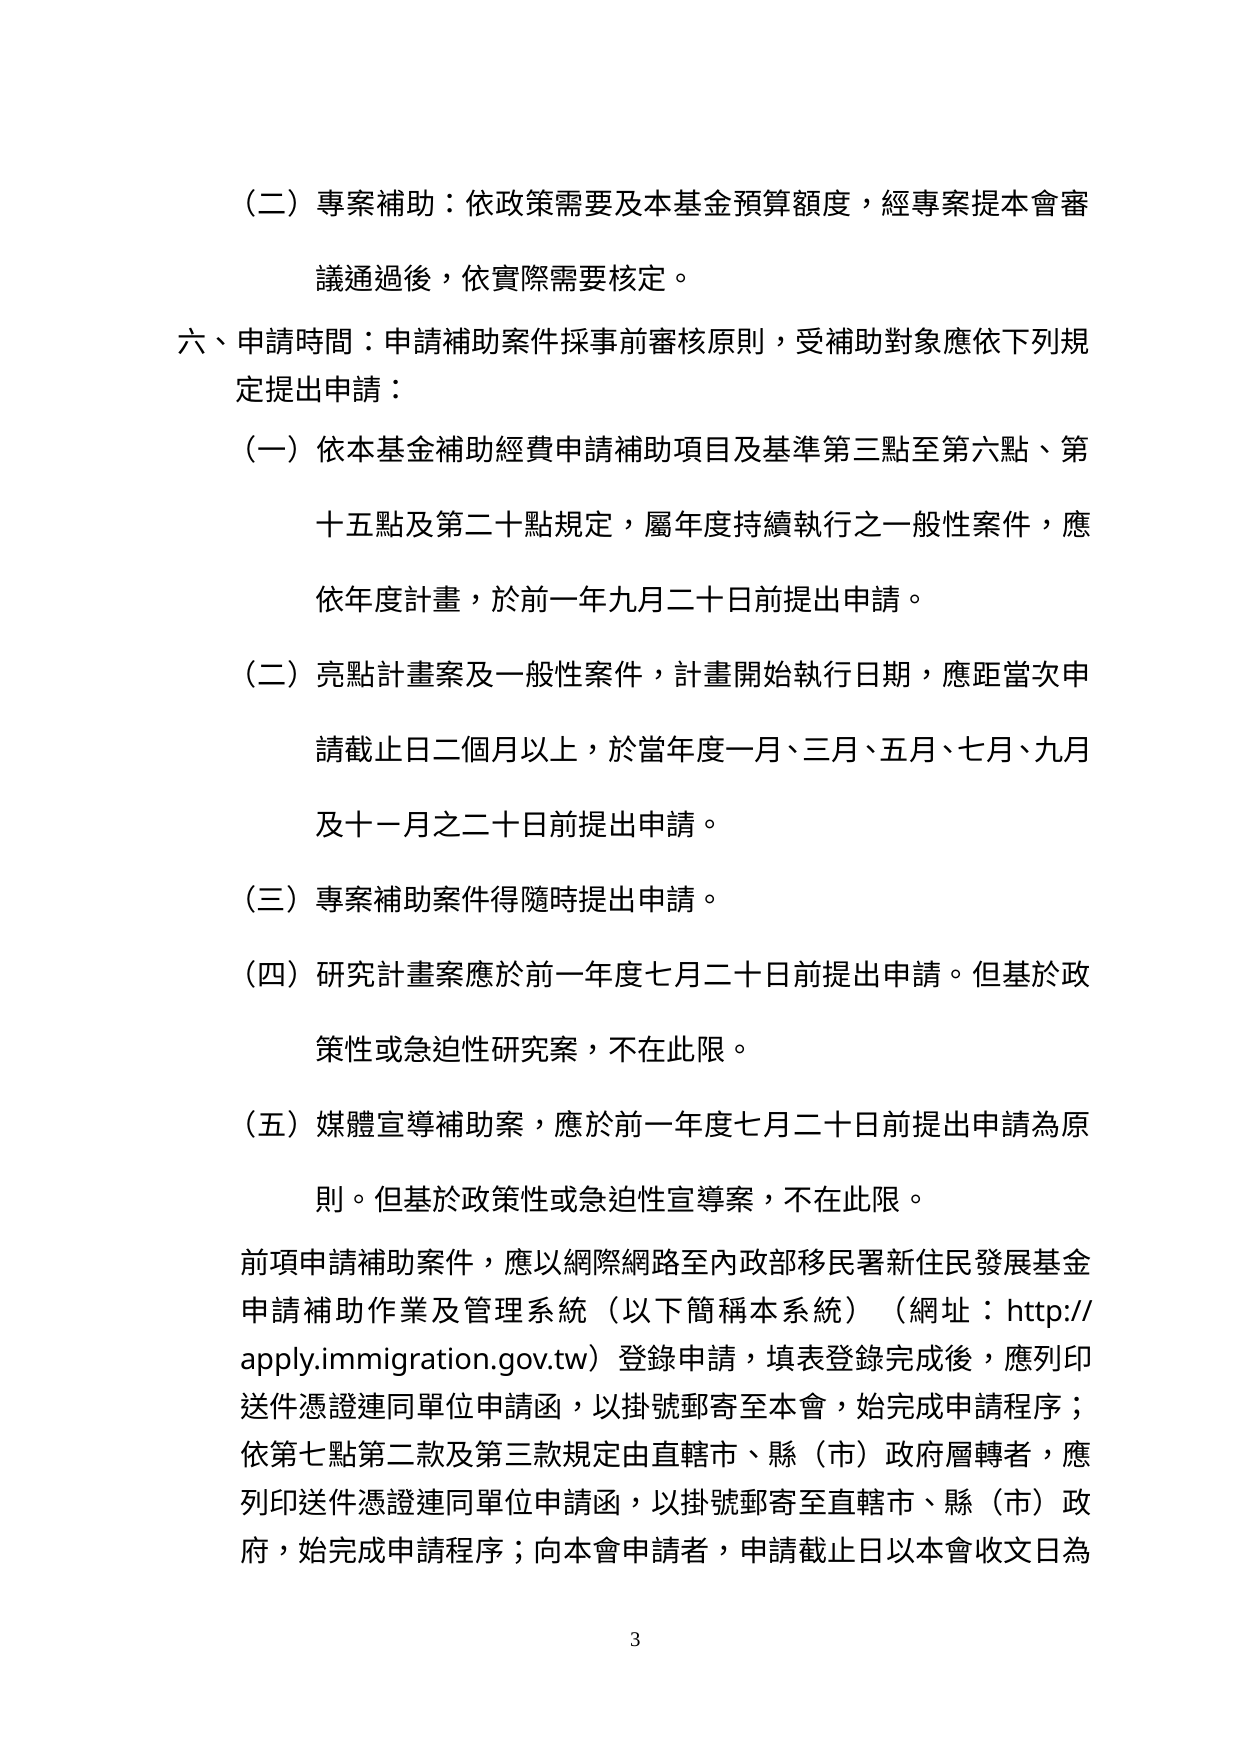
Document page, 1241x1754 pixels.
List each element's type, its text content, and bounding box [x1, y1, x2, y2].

text （二）專案補助：依政策需要及本基金預算額度，經專案提本會審議通過後，依實際需要核定。 [227, 164, 1092, 314]
text （四）研究計畫案應於前一年度七月二十日前提出申請。但基於政策性或急迫性研究案，不在此限。 [227, 935, 1092, 1085]
text （五）媒體宣導補助案，應於前一年度七月二十日前提出申請為原則。但基於政策性或急迫性宣導案，不在此限。 [227, 1085, 1092, 1235]
text （一）依本基金補助經費申請補助項目及基準第三點至第六點、第十五點及第二十點規定，屬年度持續執行之一般性案件，應依年度計畫，於前一年九月二十日前提出申請。 [227, 410, 1092, 635]
text （二）亮點計畫案及一般性案件，計畫開始執行日期，應距當次申請截止日二個月以上，於當年度一月、三月、五月、七月、九月及十ㄧ月之二十日前提出申請。 [227, 635, 1092, 860]
text 六、申請時間：申請補助案件採事前審核原則，受補助對象應依下列規定提出申請： [177, 314, 1092, 410]
text （三）專案補助案件得隨時提出申請。 [227, 860, 1092, 935]
text 前項申請補助案件，應以網際網路至內政部移民署新住民發展基金申請補助作業及管理系統（以下簡稱本系統）（網址：http://apply.immigration.gov.tw）登錄申請，填表登錄完成後，應列印送件憑證連同單位申請函，以掛號郵寄至本會，始完成申請程序；依第七點第二款及第三款規定由直轄市、縣（市）政府層轉者，應列印送件憑證連同單位申請函，以掛號郵寄至直轄市、縣（市）政府，始完成申請程序；向本會申請者，申請截止日以本會收文日為準，依第七點第二款及第三款規定由直轄市、縣（市）政府層轉者，以直轄市、縣（市）政府收文日為準。前項申請截止日為星期日、國定假日或其他休息日者，以該日之次日為申請截止日；申請截止日為星期六者，以其次星期一上午為申請截止日；逾期申請者，不予受理。 [240, 1235, 1092, 1571]
